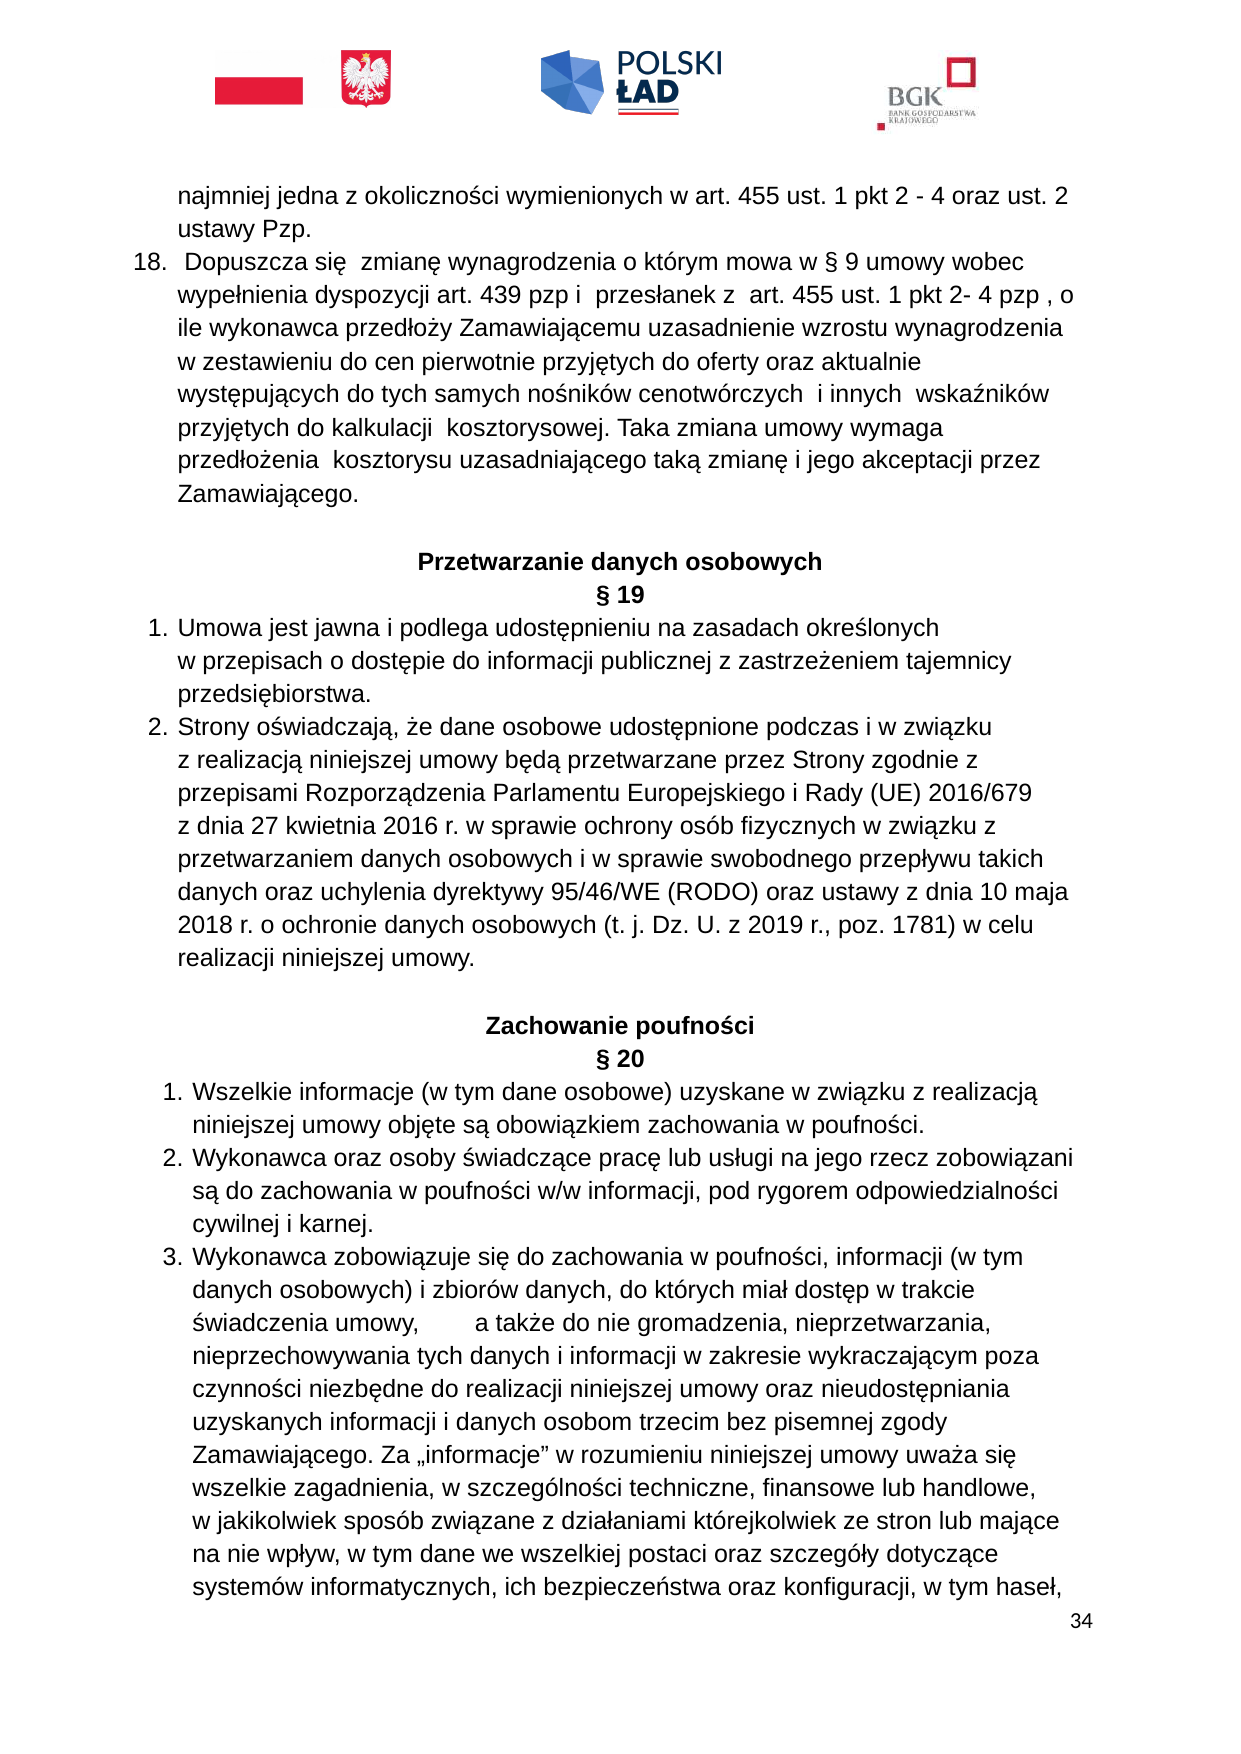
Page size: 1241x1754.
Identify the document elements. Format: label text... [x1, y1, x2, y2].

list Wykonawca oraz osoby świadczące pracę lub usługi na jego rzecz zobowiązani są do zachowania w poufności w/w informacji, pod rygorem odpowiedzialności cywilnej i karnej. [162, 1143, 1093, 1238]
text Zachowanie poufności [148, 1011, 1093, 1039]
list Wykonawca zobowiązuje się do zachowania w poufności, informacji (w tym danych osobowych) i zbiorów danych, do których miał dostęp w trakcie świadczenia umowy, a także do nie gromadzenia, nieprzetwarzania, nieprzechowywania tych danych i informacji w zakresie wykraczającym poza czynności niezbędne do realizacji niniejszej umowy oraz nieudostępniania uzyskanych informacji i danych osobom trzecim bez pisemnej zgody Zamawiającego. Za „informacje” w rozumieniu niniejszej umowy uważa się wszelkie zagadnienia, w szczególności techniczne, finansowe lub handlowe, w jakikolwiek sposób związane z działaniami którejkolwiek ze stron lub mające na nie wpływ, w tym dane we wszelkiej postaci oraz szczegóły dotyczące systemów informatycznych, ich bezpieczeństwa oraz konfiguracji, w tym haseł, [162, 1242, 1093, 1601]
text § 19 [148, 579, 1093, 608]
list Umowa jest jawna i podlega udostępnieniu na zasadach określonych w przepisach o dostępie do informacji publicznej z zastrzeżeniem tajemnicy przedsiębiorstwa. [148, 613, 1093, 707]
list Strony oświadczają, że dane osobowe udostępnione podczas i w związku z realizacją niniejszej umowy będą przetwarzane przez Strony zgodnie z przepisami Rozporządzenia Parlamentu Europejskiego i Rady (UE) 2016/679 z dnia 27 kwietnia 2016 r. w sprawie ochrony osób fizycznych w związku z przetwarzaniem danych osobowych i w sprawie swobodnego przepływu takich danych oraz uchylenia dyrektywy 95/46/WE (RODO) oraz ustawy z dnia 10 maja 2018 r. o ochronie danych osobowych (t. j. Dz. U. z 2019 r., poz. 1781) w celu realizacji niniejszej umowy. [148, 712, 1093, 972]
list Dopuszcza się zmianę wynagrodzenia o którym mowa w § 9 umowy wobec wypełnienia dyspozycji art. 439 pzp i przesłanek z art. 455 ust. 1 pkt 2- 4 pzp , o ile wykonawca przedłoży Zamawiającemu uzasadnienie wzrostu wynagrodzenia w zestawieniu do cen pierwotnie przyjętych do oferty oraz aktualnie występujących do tych samych nośników cenotwórczych i innych wskaźników przyjętych do kalkulacji kosztorysowej. Taka zmiana umowy wymaga przedłożenia kosztorysu uzasadniającego taką zmianę i jego akceptacji przez Zamawiającego. [133, 247, 1077, 507]
list Wszelkie informacje (w tym dane osobowe) uzyskane w związku z realizacją niniejszej umowy objęte są obowiązkiem zachowania w poufności. [162, 1077, 1093, 1139]
text Przetwarzanie danych osobowych [148, 547, 1093, 575]
text § 20 [148, 1044, 1093, 1073]
list najmniej jedna z okoliczności wymienionych w art. 455 ust. 1 pkt 2 - 4 oraz ust. 2 ustawy Pzp. [133, 181, 1077, 243]
